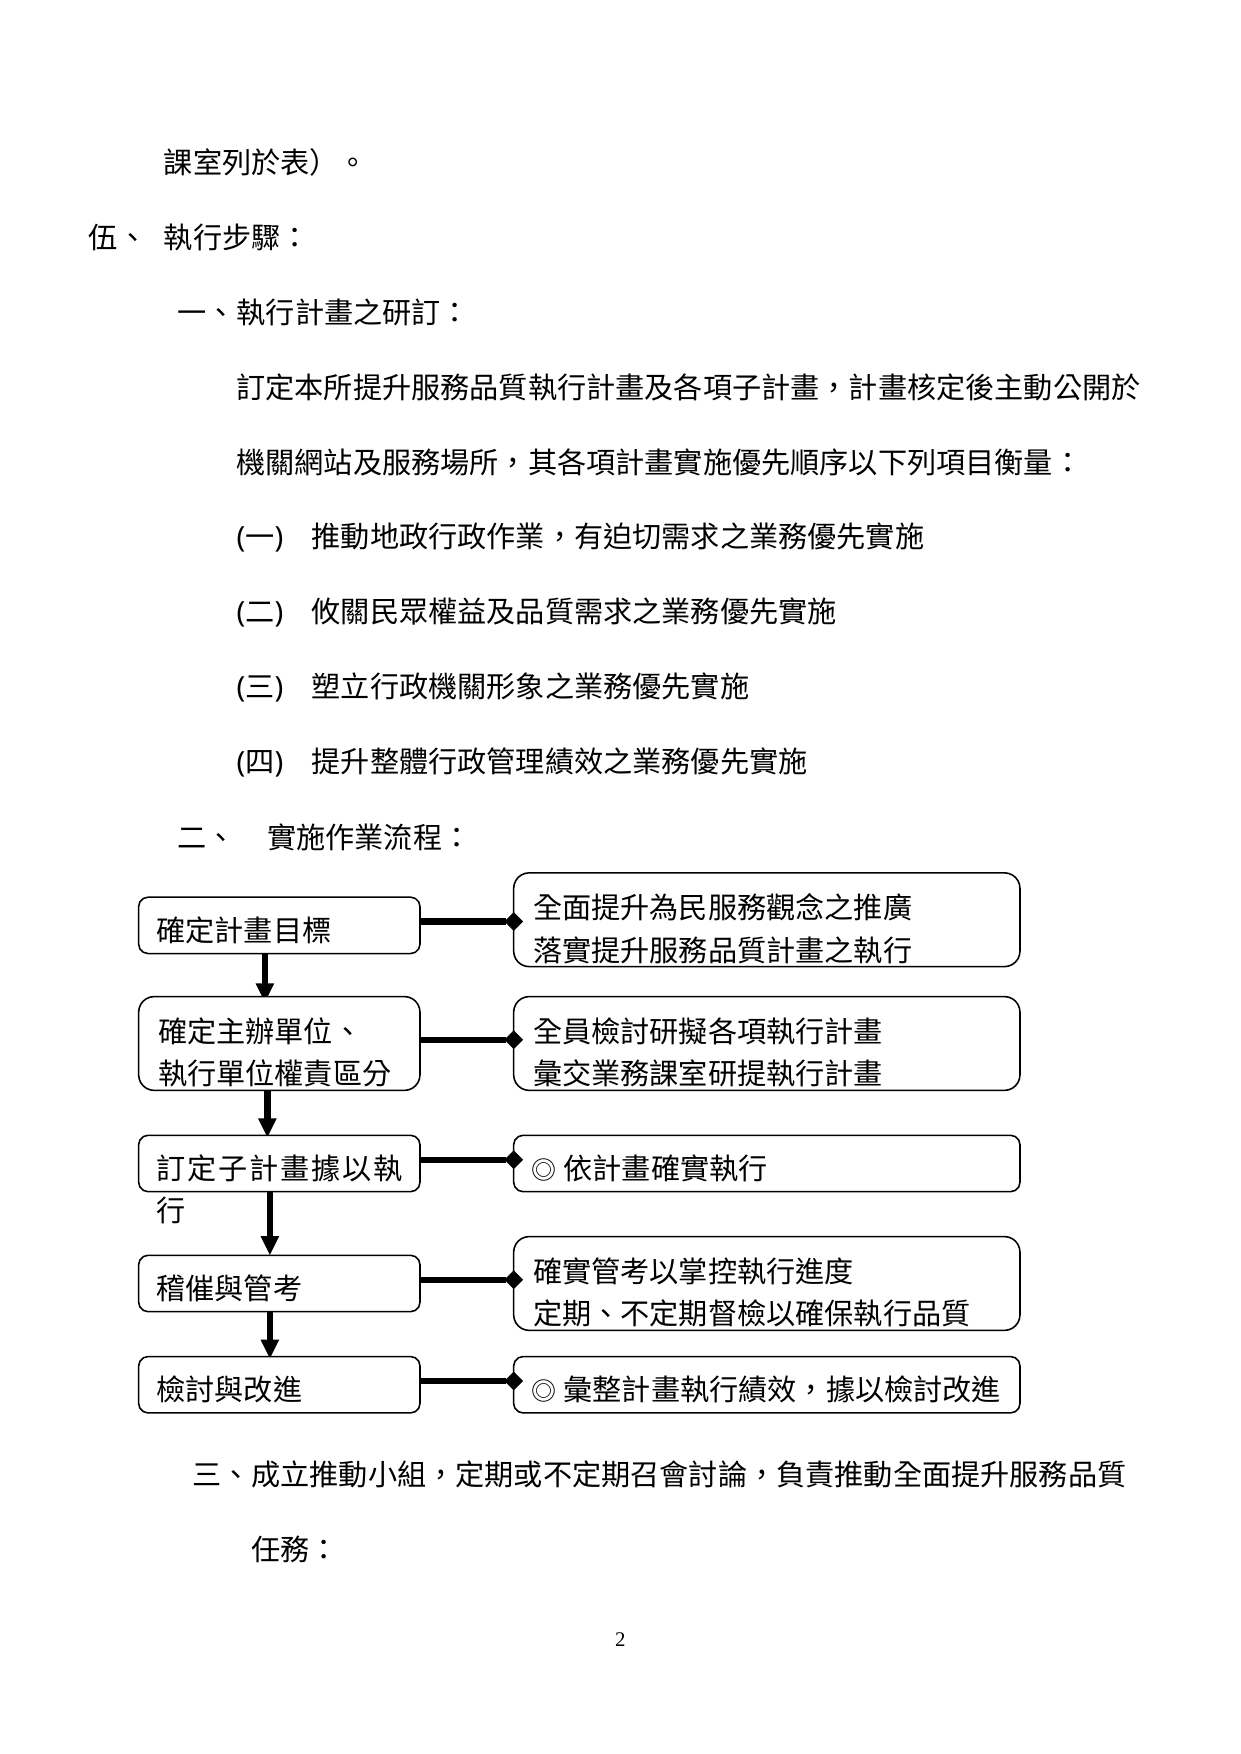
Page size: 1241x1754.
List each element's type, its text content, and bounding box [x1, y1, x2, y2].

list 塑立行政機關形象之業務優先實施 [236, 648, 1152, 723]
list 執行計畫之研訂： [177, 273, 1152, 348]
list 提升整體行政管理績效之業務優先實施 [236, 723, 1152, 798]
list 攸關民眾權益及品質需求之業務優先實施 [236, 573, 1152, 648]
list 課室列於表）。 [89, 123, 1152, 198]
list 推動地政行政作業，有迫切需求之業務優先實施 [236, 498, 1152, 573]
list 成立推動小組，定期或不定期召會討論，負責推動全面提升服務品質任務： [192, 1435, 1152, 1585]
text 訂定本所提升服務品質執行計畫及各項子計畫，計畫核定後主動公開於機關網站及服務場所，其各項計畫實施優先順序以下列項目衡量： [236, 348, 1152, 498]
list 執行步驟： [89, 198, 1152, 273]
list 實施作業流程： [177, 798, 1152, 873]
